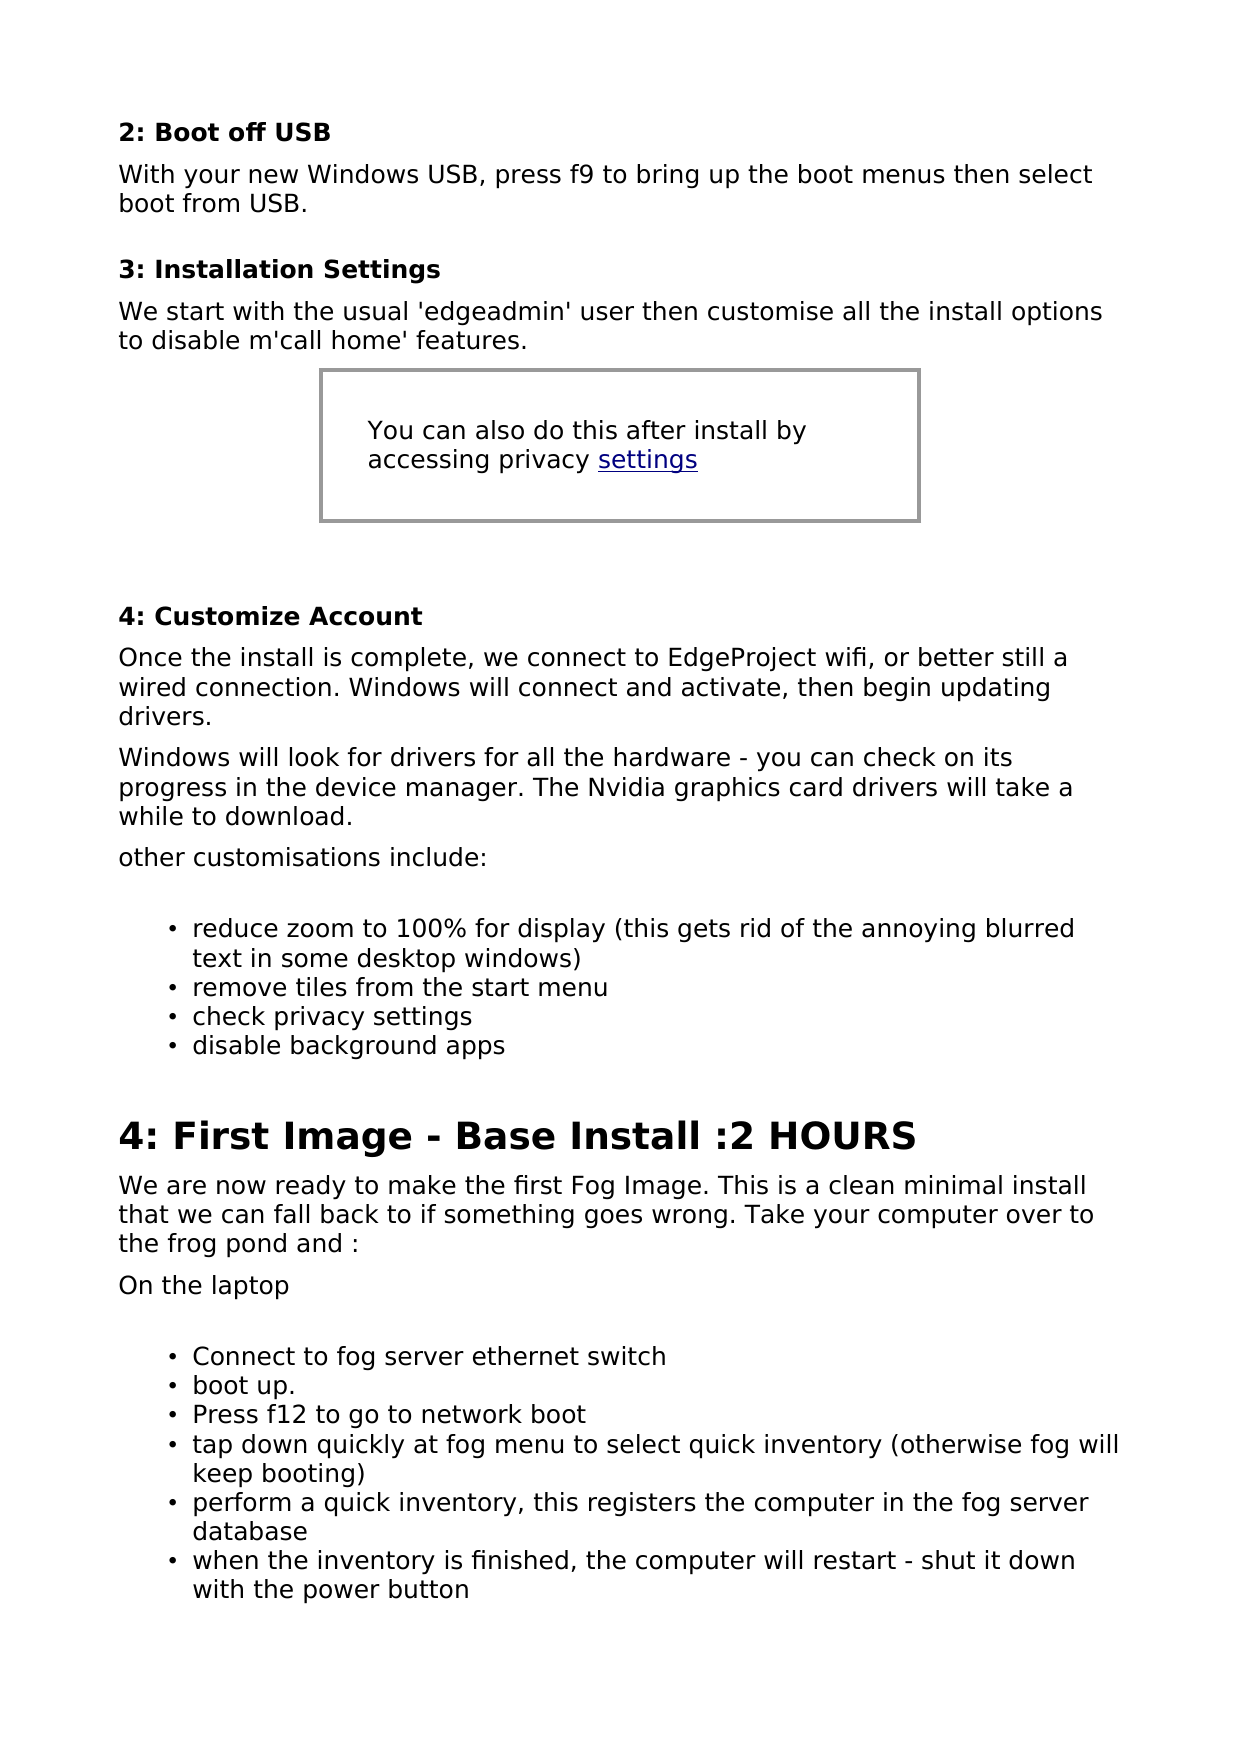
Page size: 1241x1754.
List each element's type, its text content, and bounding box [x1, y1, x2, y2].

subtitle 3: Installation Settings [118, 256, 1122, 285]
list disable background apps [177, 1031, 1122, 1061]
list Press f12 to go to network boot [177, 1401, 1122, 1430]
subtitle 4: First Image - Base Install :2 HOURS [118, 1115, 1122, 1159]
subtitle 4: Customize Account [118, 602, 1122, 631]
text other customisations include: [118, 843, 1122, 873]
list perform a quick inventory, this registers the computer in the fog server database [177, 1488, 1122, 1546]
text We start with the usual 'edgeadmin' user then customise all the install options to disable m'call home' features. [118, 297, 1122, 356]
text We are now ready to make the first Fog Image. This is a clean minimal install that we can fall back to if something goes wrong. Take your computer over to the frog pond and : [118, 1171, 1122, 1259]
list remove tiles from the start menu [177, 973, 1122, 1002]
list when the inventory is finished, the computer will restart - shut it down with the power button [177, 1546, 1122, 1605]
list Connect to fog server ethernet switch [177, 1342, 1122, 1371]
subtitle 2: Boot off USB [118, 118, 1122, 147]
table_header You can also do this after install by accessing privacy settings [332, 381, 908, 510]
list check privacy settings [177, 1002, 1122, 1031]
list boot up. [177, 1371, 1122, 1401]
text Windows will look for drivers for all the hardware - you can check on its progress in the device manager. The Nvidia graphics card drivers will take a while to download. [118, 743, 1122, 831]
list tap down quickly at fog menu to select quick inventory (otherwise fog will keep booting) [177, 1430, 1122, 1488]
text On the laptop [118, 1271, 1122, 1300]
list reduce zoom to 100% for display (this gets rid of the annoying blurred text in some desktop windows) [177, 915, 1122, 973]
text Once the install is complete, we connect to EdgeProject wifi, or better still a wired connection. Windows will connect and activate, then begin updating drivers. [118, 643, 1122, 731]
text With your new Windows USB, press f9 to bring up the boot menus then select boot from USB. [118, 160, 1122, 218]
